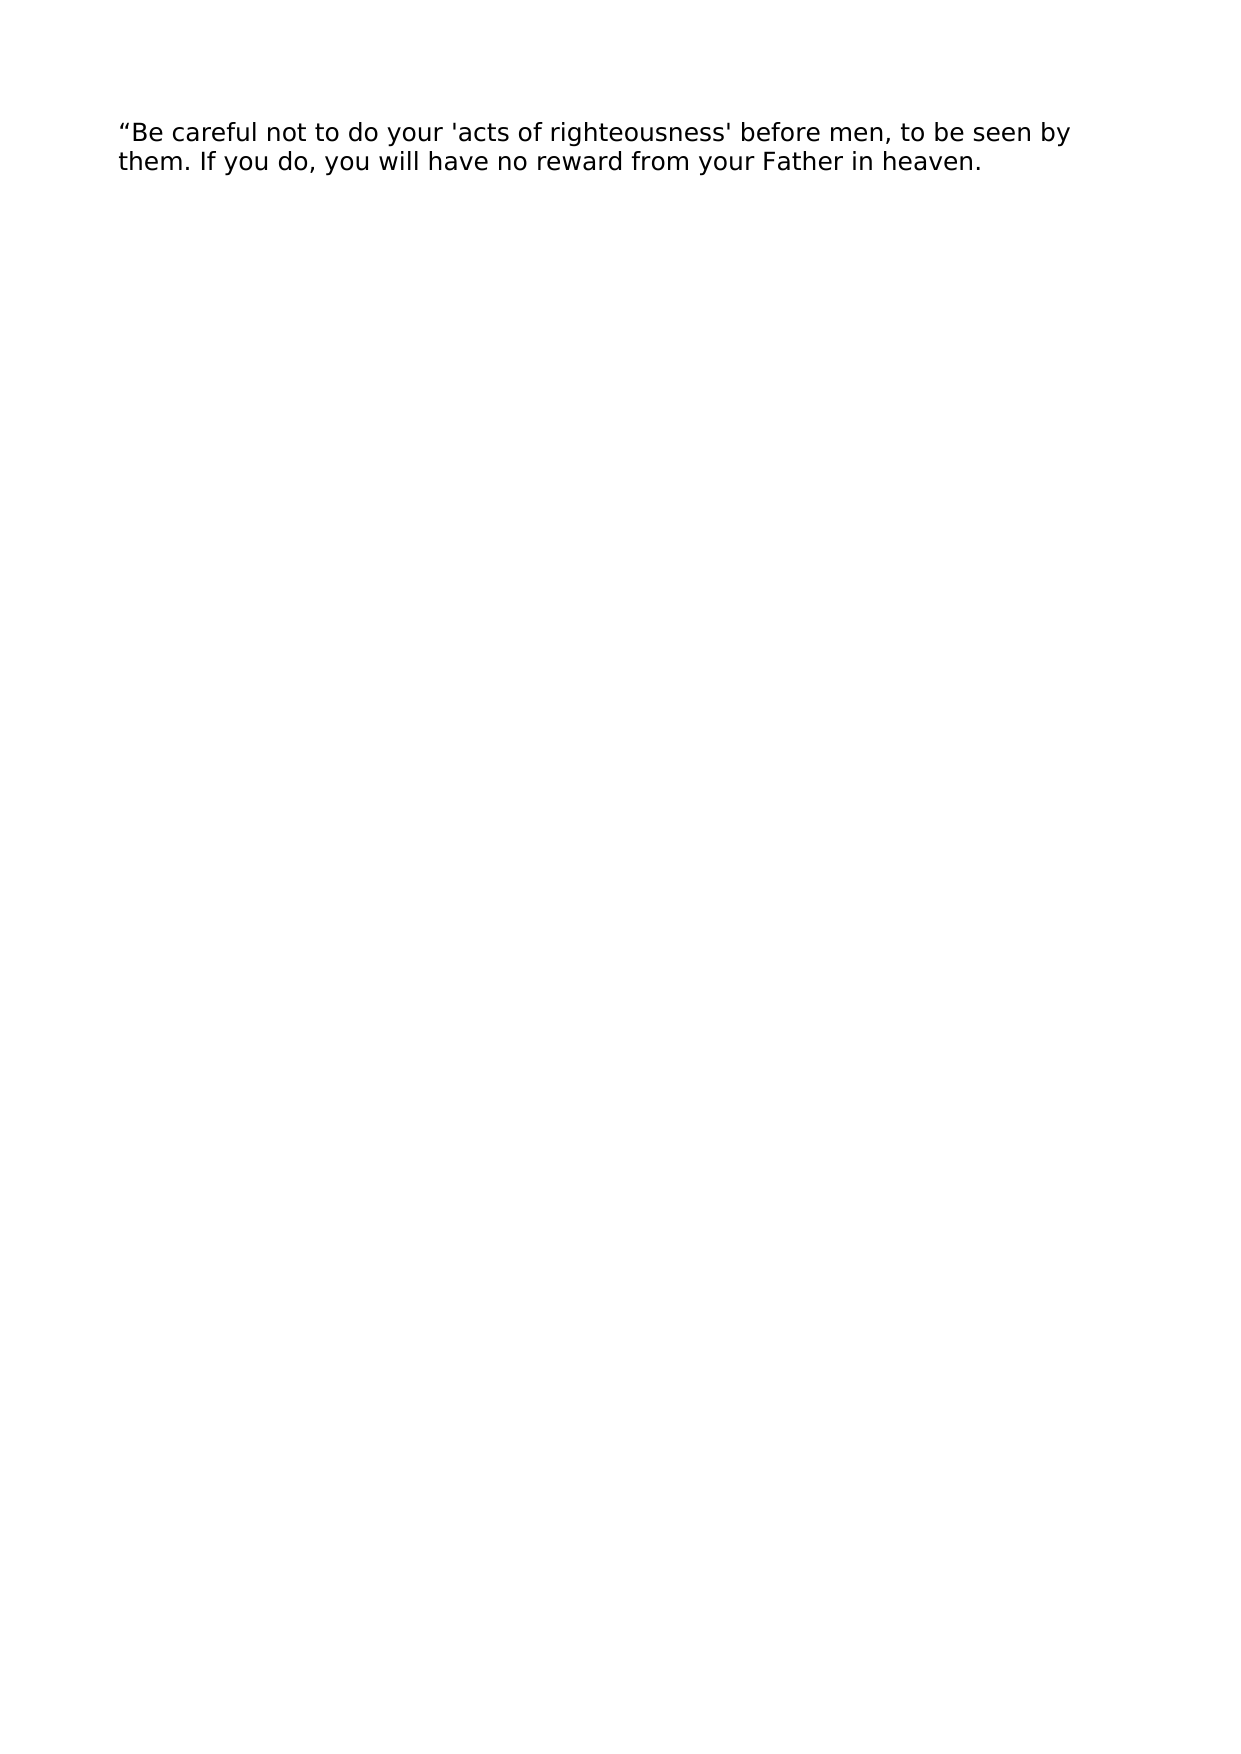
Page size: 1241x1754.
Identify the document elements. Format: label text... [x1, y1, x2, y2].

text “Be careful not to do your 'acts of righteousness' before men, to be seen by them. If you do, you will have no reward from your Father in heaven. [118, 118, 1122, 176]
